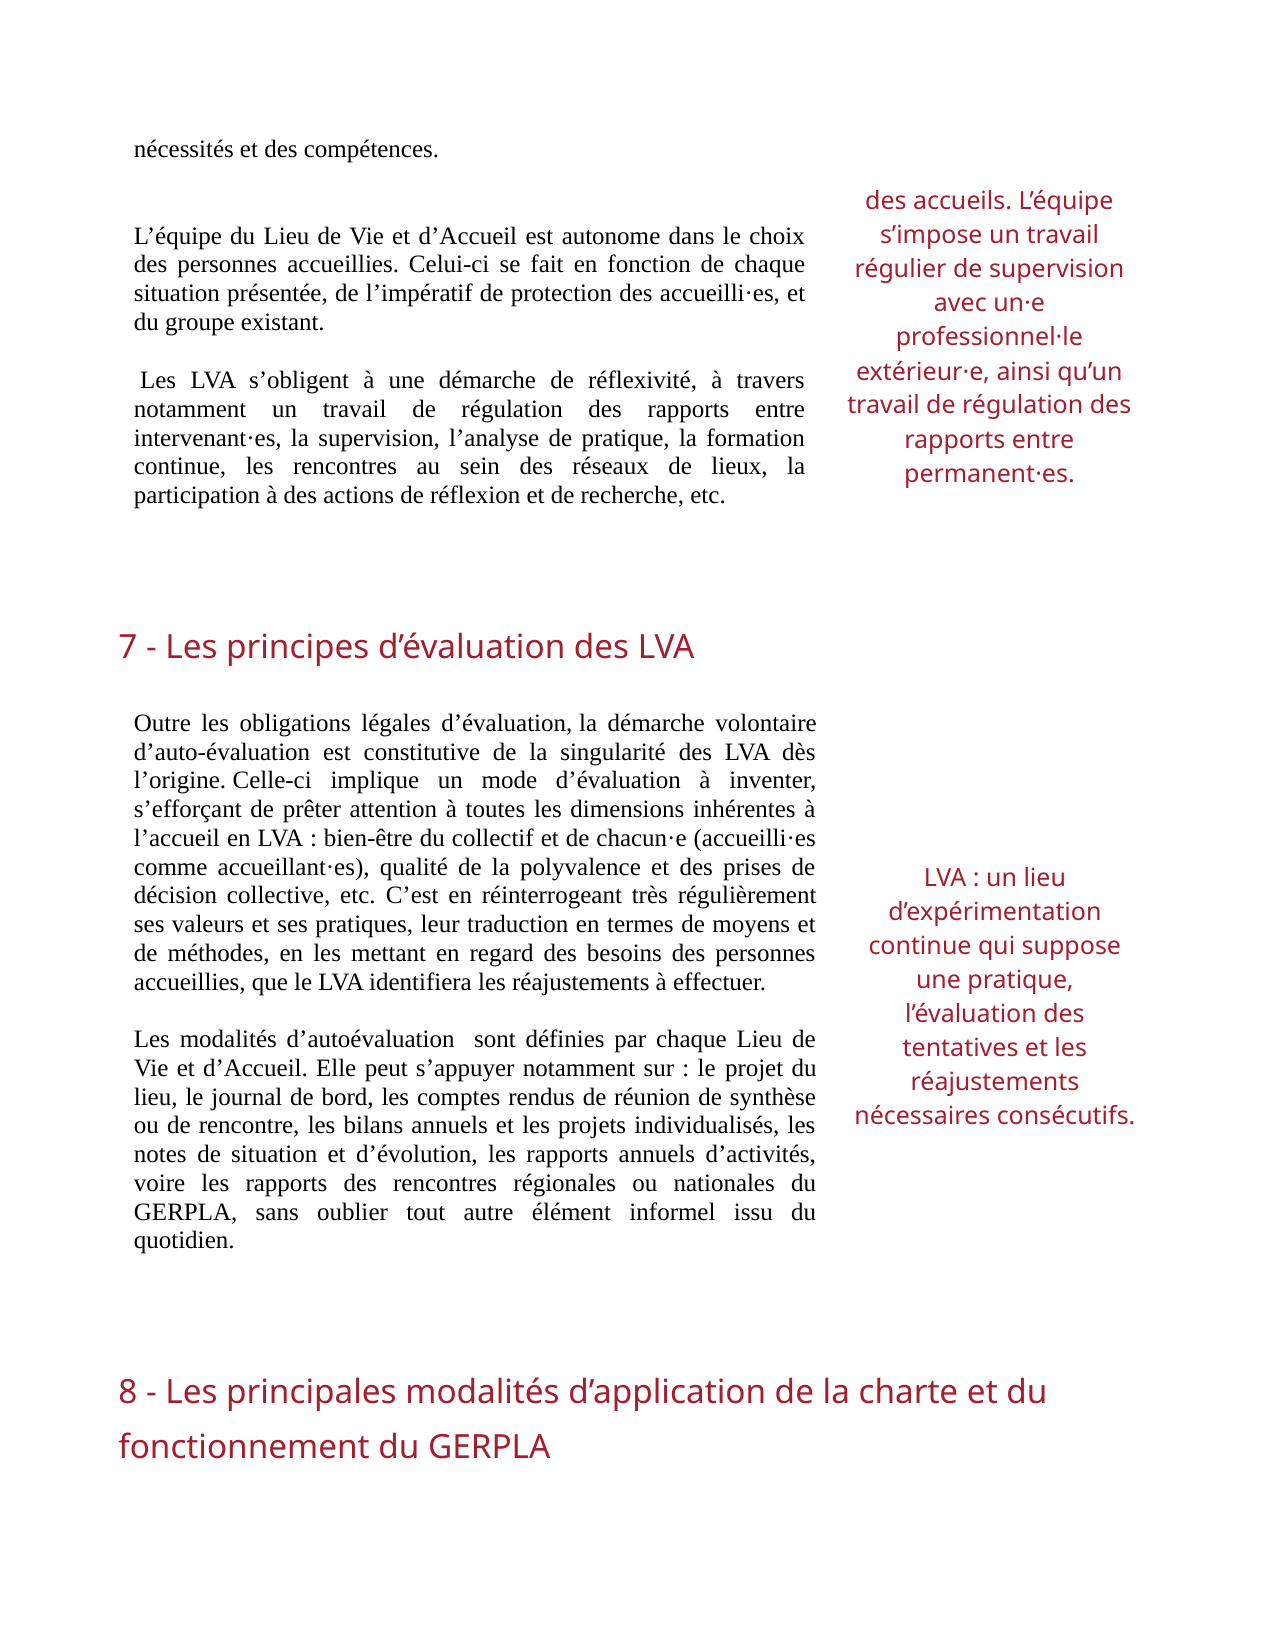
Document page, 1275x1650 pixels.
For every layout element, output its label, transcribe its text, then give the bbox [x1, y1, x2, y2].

table_header nécessités et des compétences. L’équipe du Lieu de Vie et d’Accueil est autonome dans le choix des personnes accueillies. Celui-ci se fait en fonction de chaque situation présentée, de l’impératif de protection des accueilli·es, et du groupe existant. Les LVA s’obligent à une démarche de réflexivité, à travers notamment un travail de régulation des rapports entre intervenant·es, la supervision, l’analyse de pratique, la formation continue, les rencontres au sein des réseaux de lieux, la participation à des actions de réflexion et de recherche, etc. [118, 118, 821, 554]
table_header LVA : un lieu d’expérimentation continue qui suppose une pratique, l’évaluation des tentatives et les réajustements nécessaires consécutifs. [832, 692, 1157, 1299]
text 8 - Les principales modalités d’application de la charte et du fonctionnement du GERPLA [118, 1368, 1157, 1468]
table_header Outre les obligations légales d’évaluation, la démarche volontaire d’auto-évaluation est constitutive de la singularité des LVA dès l’origine. Celle-ci implique un mode d’évaluation à inventer, s’efforçant de prêter attention à toutes les dimensions inhérentes à l’accueil en LVA : bien-être du collectif et de chacun·e (accueilli·es comme accueillant·es), qualité de la polyvalence et des prises de décision collective, etc. C’est en réinterrogeant très régulièrement ses valeurs et ses pratiques, leur traduction en termes de moyens et de méthodes, en les mettant en regard des besoins des personnes accueillies, que le LVA identifiera les réajustements à effectuer. Les modalités d’autoévaluation sont définies par chaque Lieu de Vie et d’Accueil. Elle peut s’appuyer notamment sur : le projet du lieu, le journal de bord, les comptes rendus de réunion de synthèse ou de rencontre, les bilans annuels et les projets individualisés, les notes de situation et d’évolution, les rapports annuels d’activités, voire les rapports des rencontres régionales ou nationales du GERPLA, sans oublier tout autre élément informel issu du quotidien. [118, 692, 832, 1299]
table_header des accueils. L’équipe s’impose un travail régulier de supervision avec un·e professionnel·le extérieur·e, ainsi qu’un travail de régulation des rapports entre permanent·es. [821, 118, 1157, 554]
text 7 - Les principes d’évaluation des LVA [118, 623, 1157, 668]
